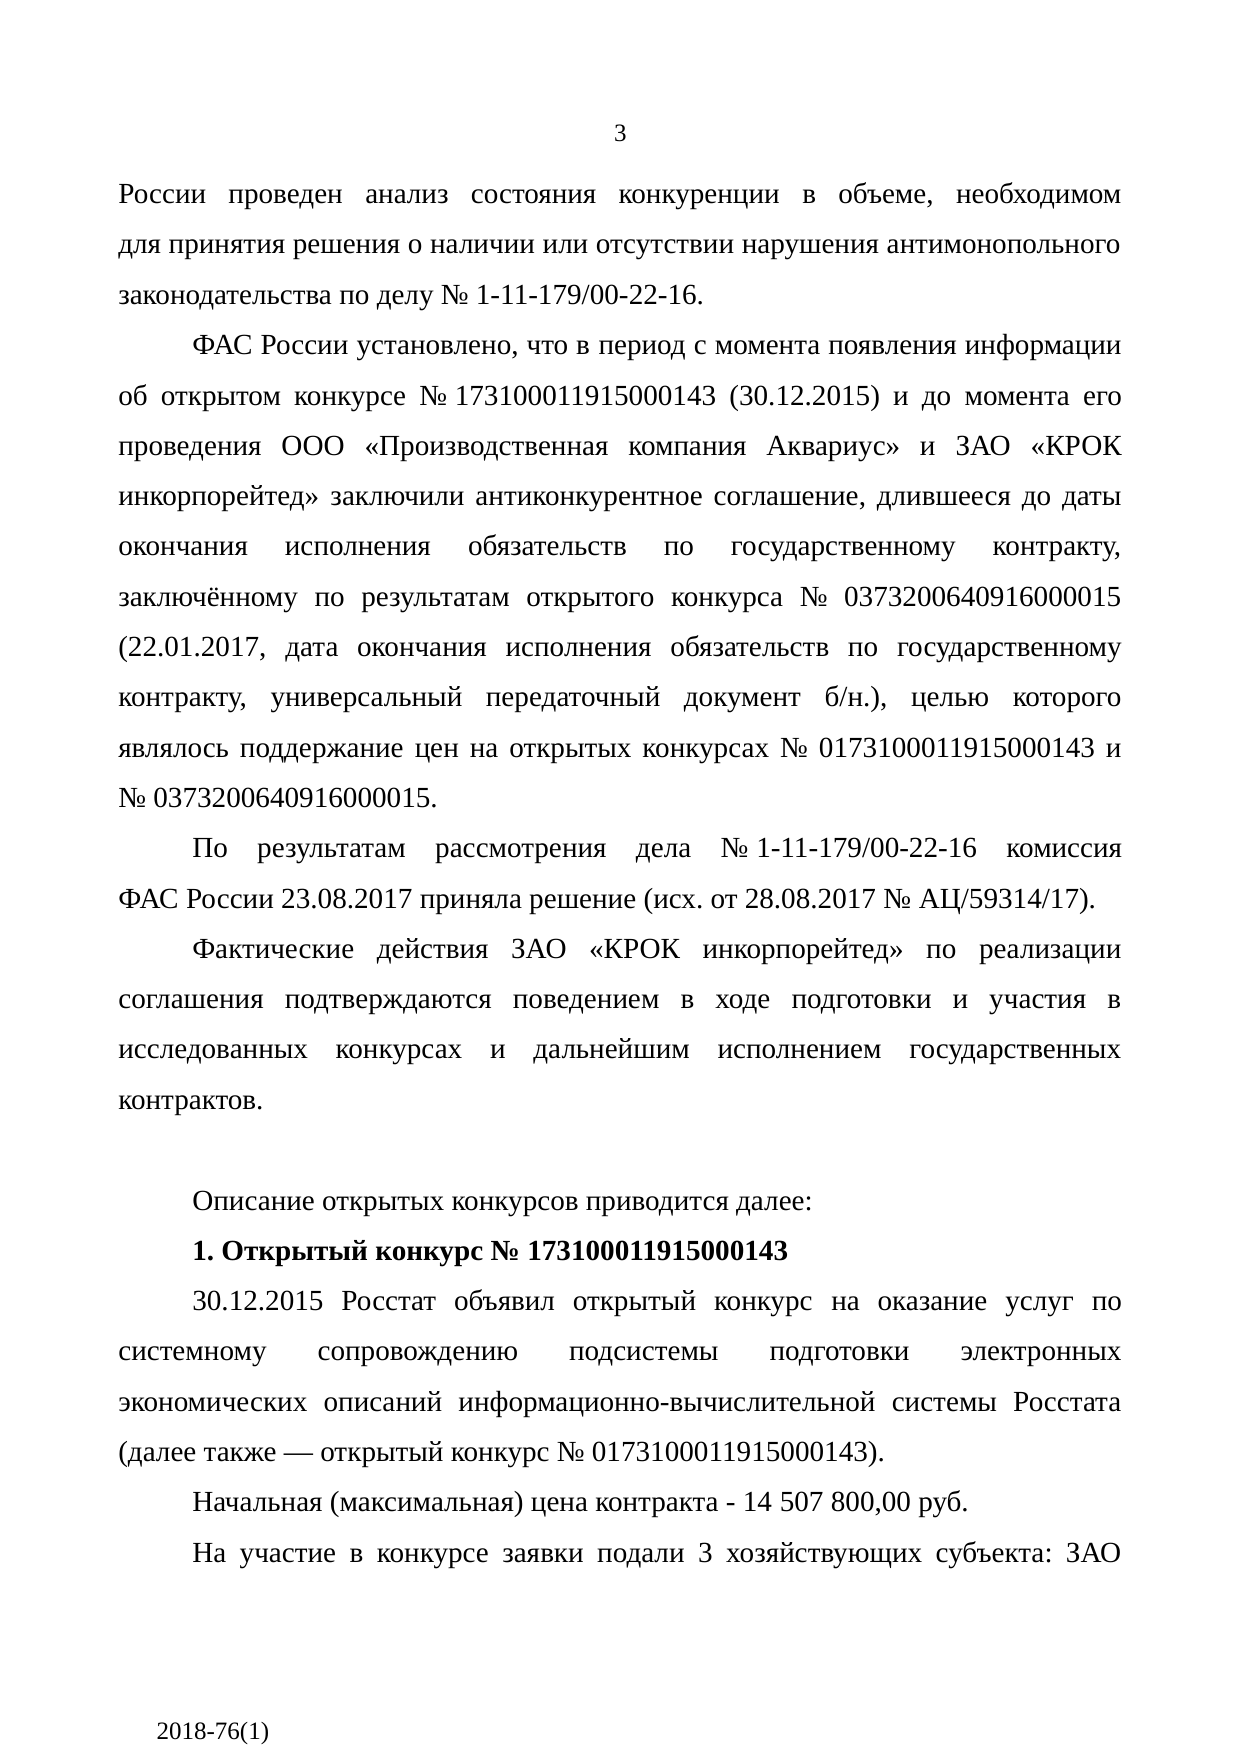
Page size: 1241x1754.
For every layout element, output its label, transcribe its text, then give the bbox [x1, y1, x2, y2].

text На участие в конкурсе заявки подали 3 хозяйствующих субъекта: ЗАО [118, 1535, 1122, 1568]
text Фактические действия ЗАО «КРОК инкорпорейтед» по реализации соглашения подтверждаются поведением в ходе подготовки и участия в исследованных конкурсах и дальнейшим исполнением государственных контрактов. [118, 931, 1122, 1116]
text Описание открытых конкурсов приводится далее: [118, 1183, 1122, 1216]
text Начальная (максимальная) цена контракта - 14 507 800,00 руб. [118, 1484, 1122, 1518]
text 1. Открытый конкурс № 173100011915000143 [118, 1233, 1122, 1266]
text ФАС России установлено, что в период с момента появления информации об открытом конкурсе № 173100011915000143 (30.12.2015) и до момента его проведения ООО «Производственная компания Аквариус» и ЗАО «КРОК инкорпорейтед» заключили антиконкурентное соглашение, длившееся до даты окончания исполнения обязательств по государственному контракту, заключённому по результатам открытого конкурса № 0373200640916000015 (22.01.2017, дата окончания исполнения обязательств по государственному контракту, универсальный передаточный документ б/н.), целью которого являлось поддержание цен на открытых конкурсах № 0173100011915000143 и № 0373200640916000015. [118, 327, 1122, 814]
text 30.12.2015 Росстат объявил открытый конкурс на оказание услуг по системному сопровождению подсистемы подготовки электронных экономических описаний информационно-вычислительной системы Росстата (далее также — открытый конкурс № 0173100011915000143). [118, 1283, 1122, 1468]
text По результатам рассмотрения дела № 1-11-179/00-22-16 комиссия ФАС России 23.08.2017 приняла решение (исх. от 28.08.2017 № АЦ/59314/17). [118, 830, 1122, 914]
text России проведен анализ состояния конкуренции в объеме, необходимом для принятия решения о наличии или отсутствии нарушения антимонопольного законодательства по делу № 1-11-179/00-22-16. [118, 176, 1122, 311]
